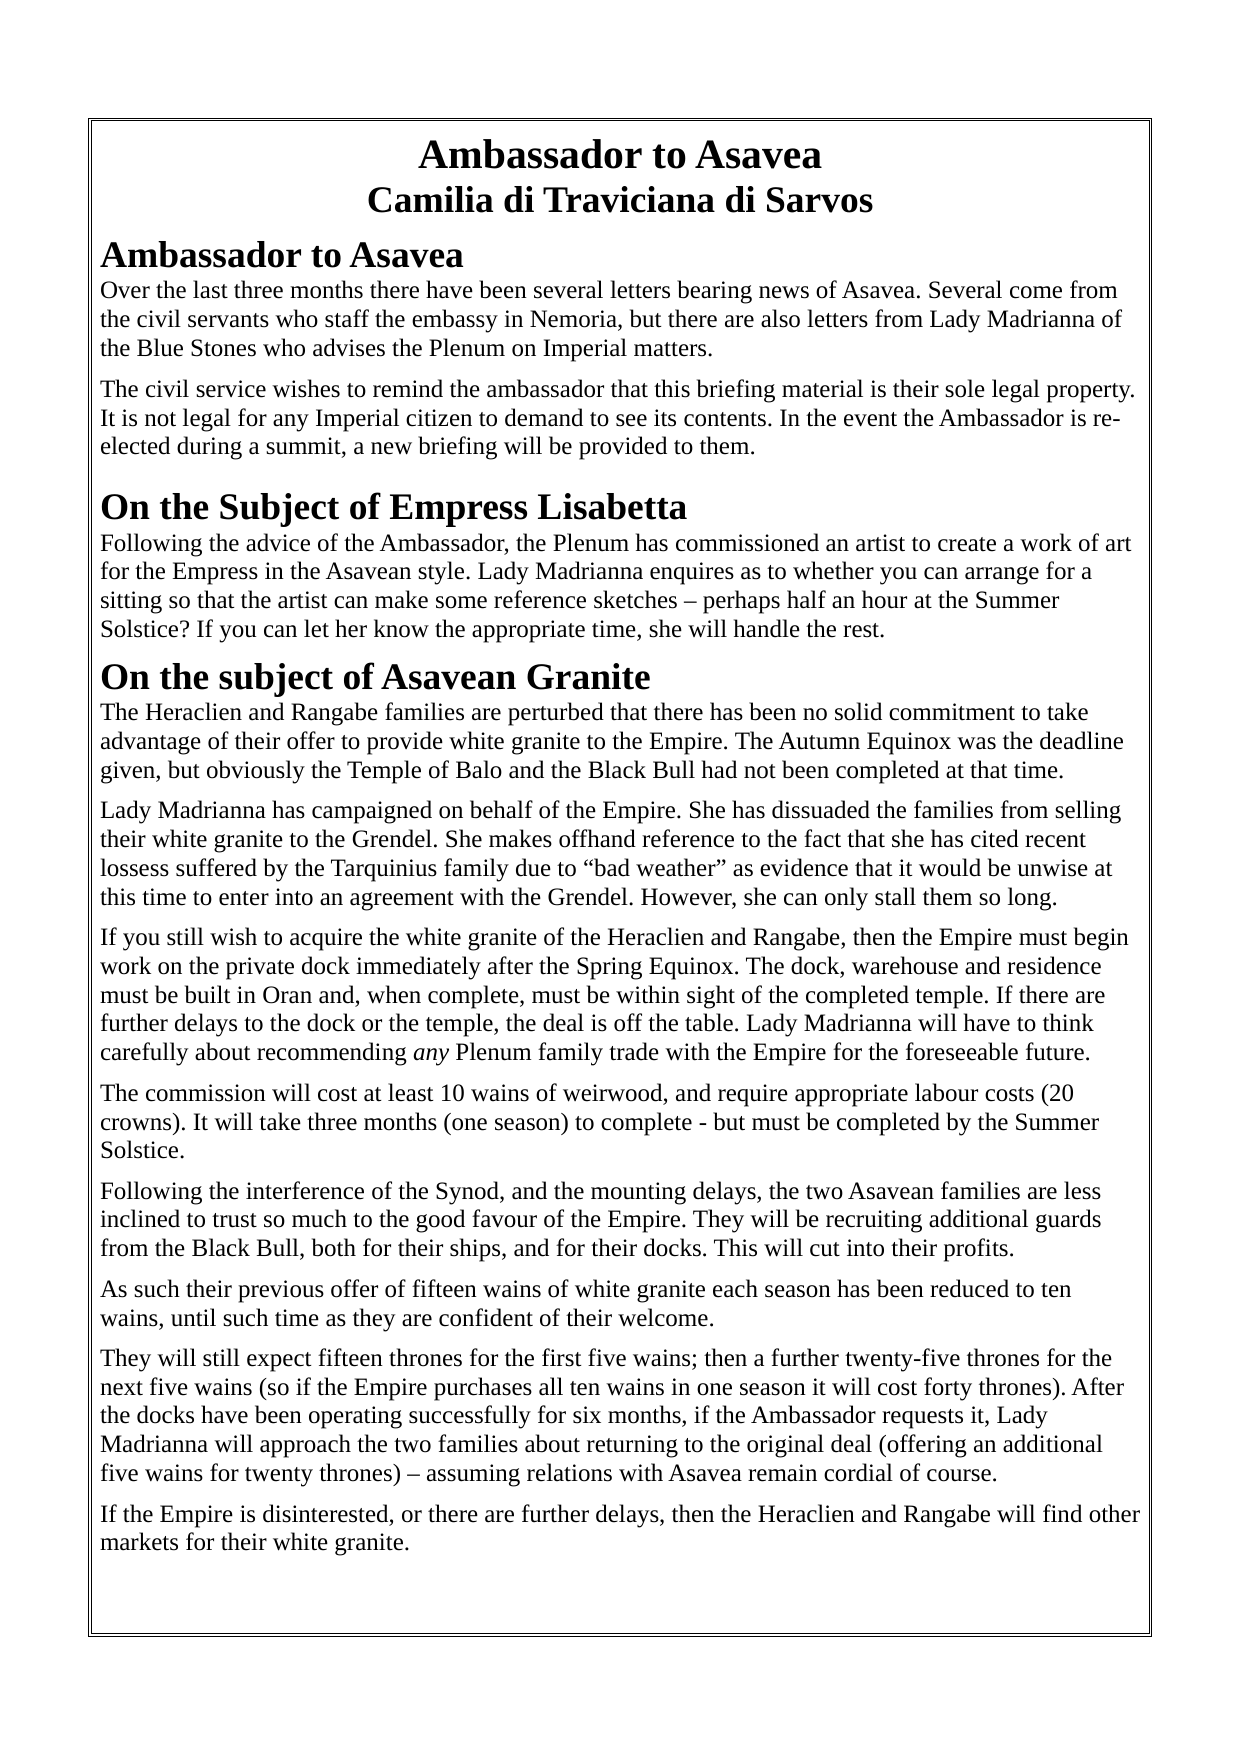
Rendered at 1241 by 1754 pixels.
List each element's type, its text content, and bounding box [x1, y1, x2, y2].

text The civil service wishes to remind the ambassador that this briefing material is their sole legal property. It is not legal for any Imperial citizen to demand to see its contents. In the event the Ambassador is re-elected during a summit, a new briefing will be provided to them. [100, 374, 1141, 460]
text Following the interference of the Synod, and the mounting delays, the two Asavean families are less inclined to trust so much to the good favour of the Empire. They will be recruiting additional guards from the Black Bull, both for their ships, and for their docks. This will cut into their profits. [100, 1176, 1141, 1262]
text If you still wish to acquire the white granite of the Heraclien and Rangabe, then the Empire must begin work on the private dock immediately after the Spring Equinox. The dock, warehouse and residence must be built in Oran and, when complete, must be within sight of the completed temple. If there are further delays to the dock or the temple, the deal is off the table. Lady Madrianna will have to think carefully about recommending any Plenum family trade with the Empire for the foreseeable future. [100, 922, 1141, 1066]
text Following the advice of the Ambassador, the Plenum has commissioned an artist to create a work of art for the Empress in the Asavean style. Lady Madrianna enquires as to whether you can arrange for a sitting so that the artist can make some reference sketches – perhaps half an hour at the Summer Solstice? If you can let her know the appropriate time, she will handle the rest. [100, 528, 1141, 643]
text They will still expect fifteen thrones for the first five wains; then a further twenty-five thrones for the next five wains (so if the Empire purchases all ten wains in one season it will cost forty thrones). After the docks have been operating successfully for six months, if the Ambassador requests it, Lady Madrianna will approach the two families about returning to the original deal (offering an additional five wains for twenty thrones) – assuming relations with Asavea remain cordial of course. [100, 1343, 1141, 1487]
text The commission will cost at least 10 wains of weirwood, and require appropriate labour costs (20 crowns). It will take three months (one season) to complete - but must be completed by the Summer Solstice. [100, 1078, 1141, 1164]
subtitle Camilia di Traviciana di Sarvos [100, 177, 1141, 220]
text On the subject of Asavean Granite [100, 654, 1141, 697]
text Lady Madrianna has campaigned on behalf of the Empire. She has dissuaded the families from selling their white granite to the Grendel. She makes offhand reference to the fact that she has cited recent lossess suffered by the Tarquinius family due to “bad weather” as evidence that it would be unwise at this time to enter into an agreement with the Grendel. However, she can only stall them so long. [100, 796, 1141, 911]
text On the Subject of Empress Lisabetta [100, 484, 1141, 528]
text As such their previous offer of fifteen wains of white granite each season has been reduced to ten wains, until such time as they are confident of their welcome. [100, 1274, 1141, 1331]
text Ambassador to Asavea [100, 232, 1141, 275]
text The Heraclien and Rangabe families are perturbed that there has been no solid commitment to take advantage of their offer to provide white granite to the Empire. The Autumn Equinox was the deadline given, but obviously the Temple of Balo and the Black Bull had not been completed at that time. [100, 697, 1141, 784]
text Ambassador to Asavea [100, 129, 1141, 177]
text If the Empire is disinterested, or there are further delays, then the Heraclien and Rangabe will find other markets for their white granite. [100, 1499, 1141, 1556]
text Over the last three months there have been several letters bearing news of Asavea. Several come from the civil servants who staff the embassy in Nemoria, but there are also letters from Lady Madrianna of the Blue Stones who advises the Plenum on Imperial matters. [100, 275, 1141, 361]
